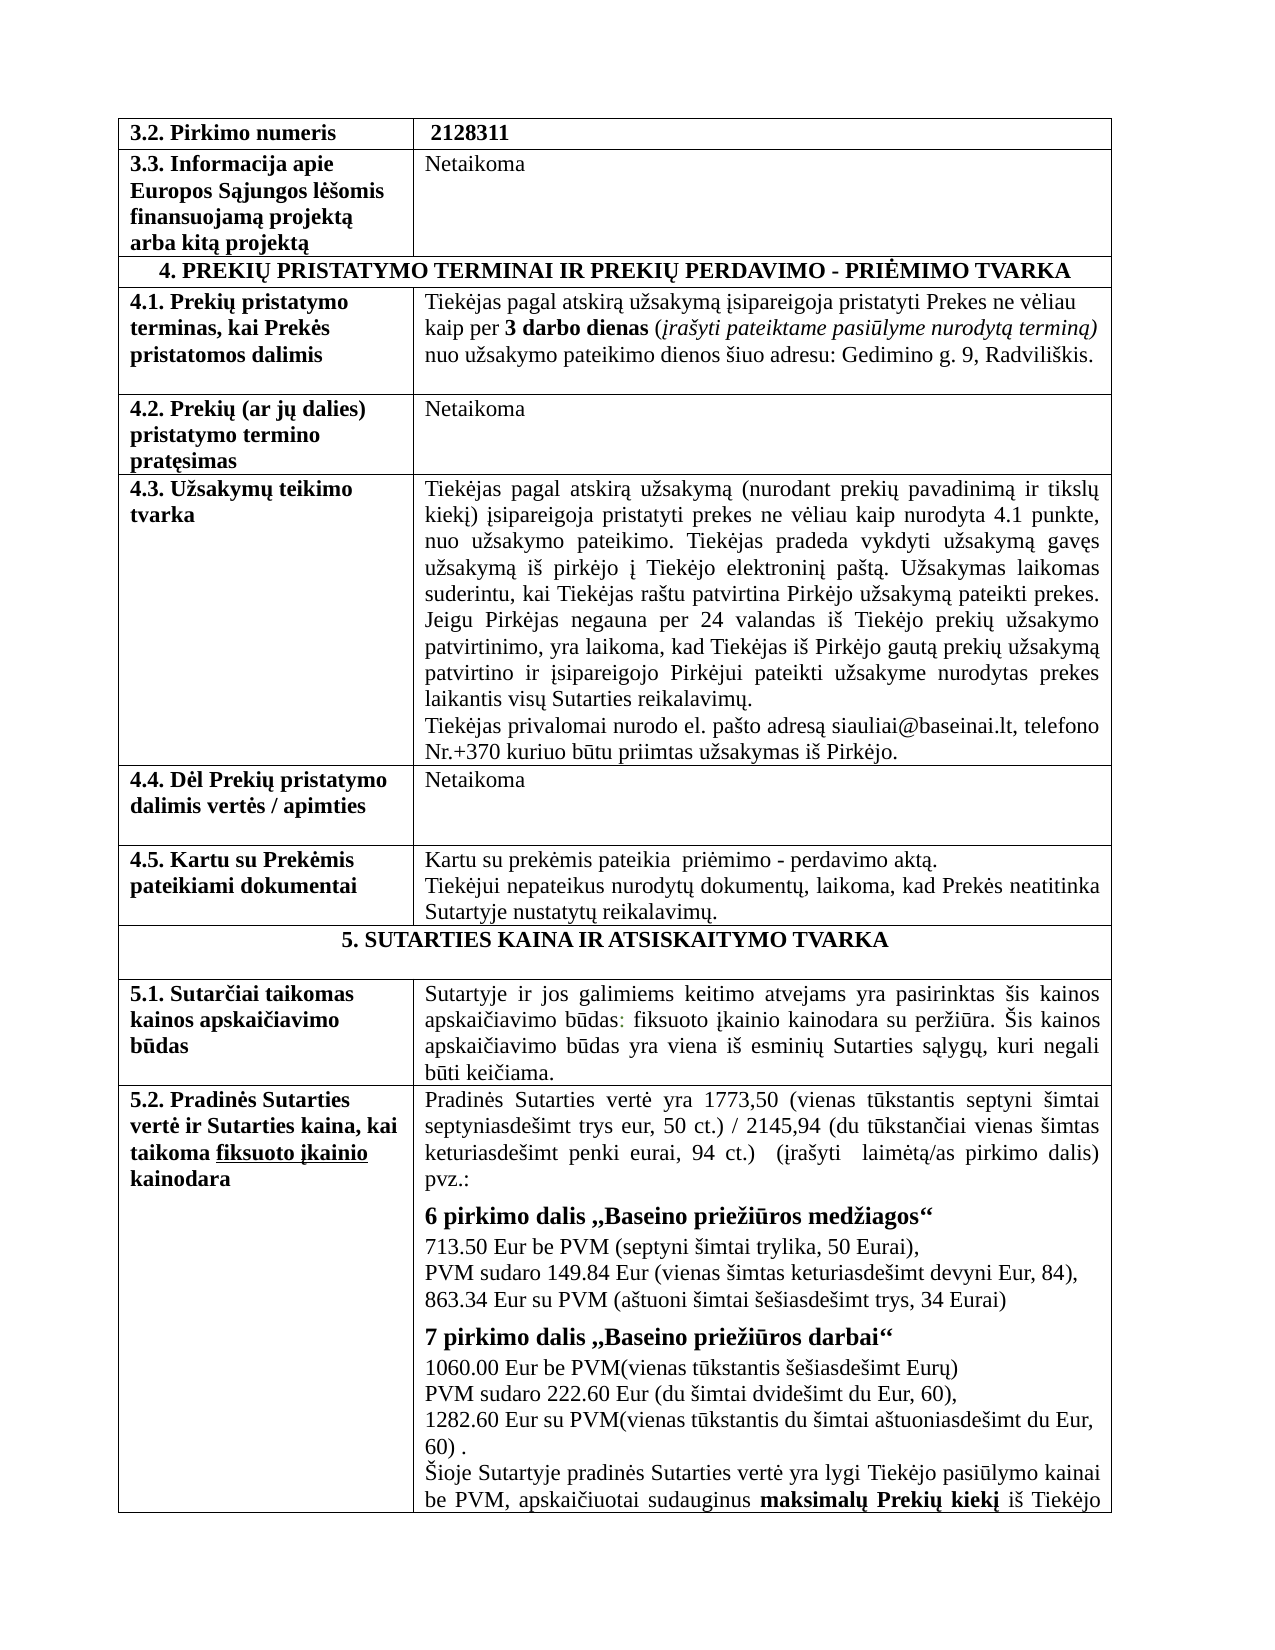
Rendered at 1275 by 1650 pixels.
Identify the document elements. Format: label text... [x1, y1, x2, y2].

table_cell 4.3. Užsakymų teikimo tvarka [119, 475, 413, 764]
table_cell Tiekėjas pagal atskirą užsakymą (nurodant prekių pavadinimą ir tikslų kiekį) įsipareigoja pristatyti prekes ne vėliau kaip nurodyta 4.1 punkte, nuo užsakymo pateikimo. Tiekėjas pradeda vykdyti užsakymą gavęs užsakymą iš pirkėjo į Tiekėjo elektroninį paštą. Užsakymas laikomas suderintu, kai Tiekėjas raštu patvirtina Pirkėjo užsakymą pateikti prekes. Jeigu Pirkėjas negauna per 24 valandas iš Tiekėjo prekių užsakymo patvirtinimo, yra laikoma, kad Tiekėjas iš Pirkėjo gautą prekių užsakymą patvirtino ir įsipareigojo Pirkėjui pateikti užsakyme nurodytas prekes laikantis visų Sutarties reikalavimų. Tiekėjas privalomai nurodo el. pašto adresą siauliai@baseinai.lt, telefono Nr.+370 kuriuo būtu priimtas užsakymas iš Pirkėjo. [414, 475, 1111, 764]
table_cell Netaikoma [414, 766, 1111, 845]
table_cell Netaikoma [414, 395, 1111, 474]
table_cell 4.5. Kartu su Prekėmis pateikiami dokumentai [119, 846, 413, 925]
table_cell Kartu su prekėmis pateikia priėmimo - perdavimo aktą. Tiekėjui nepateikus nurodytų dokumentų, laikoma, kad Prekės neatitinka Sutartyje nustatytų reikalavimų. [414, 846, 1111, 925]
table_cell 2128311 [414, 119, 1111, 149]
table_cell 4.1. Prekių pristatymo terminas, kai Prekės pristatomos dalimis [119, 288, 413, 393]
table_cell Tiekėjas pagal atskirą užsakymą įsipareigoja pristatyti Prekes ne vėliau kaip per 3 darbo dienas (įrašyti pateiktame pasiūlyme nurodytą terminą) nuo užsakymo pateikimo dienos šiuo adresu: Gedimino g. 9, Radviliškis. [414, 288, 1111, 393]
table_cell Pradinės Sutarties vertė yra 1773,50 (vienas tūkstantis septyni šimtai septyniasdešimt trys eur, 50 ct.) / 2145,94 (du tūkstančiai vienas šimtas keturiasdešimt penki eurai, 94 ct.) (įrašyti laimėtą/as pirkimo dalis) pvz.: 6 pirkimo dalis ,,Baseino priežiūros medžiagos‘‘ 713.50 Eur be PVM (septyni šimtai trylika, 50 Eurai), PVM sudaro 149.84 Eur (vienas šimtas keturiasdešimt devyni Eur, 84), 863.34 Eur su PVM (aštuoni šimtai šešiasdešimt trys, 34 Eurai) 7 pirkimo dalis ,,Baseino priežiūros darbai‘‘ 1060.00 Eur be PVM(vienas tūkstantis šešiasdešimt Eurų) PVM sudaro 222.60 Eur (du šimtai dvidešimt du Eur, 60), 1282.60 Eur su PVM(vienas tūkstantis du šimtai aštuoniasdešimt du Eur, 60) . Šioje Sutartyje pradinės Sutarties vertė yra lygi Tiekėjo pasiūlymo kainai be PVM, apskaičiuotai sudauginus maksimalų Prekių kiekį iš Tiekėjo [414, 1086, 1111, 1512]
table_cell 5.2. Pradinės Sutarties vertė ir Sutarties kaina, kai taikoma fiksuoto įkainio kainodara [119, 1086, 413, 1512]
table_cell Sutartyje ir jos galimiems keitimo atvejams yra pasirinktas šis kainos apskaičiavimo būdas: fiksuoto įkainio kainodara su peržiūra. Šis kainos apskaičiavimo būdas yra viena iš esminių Sutarties sąlygų, kuri negali būti keičiama. [414, 980, 1111, 1085]
table_cell 4. PREKIŲ PRISTATYMO TERMINAI IR PREKIŲ PERDAVIMO - PRIĖMIMO TVARKA [119, 257, 1111, 287]
table_cell 4.4. Dėl Prekių pristatymo dalimis vertės / apimties [119, 766, 413, 845]
table_cell 3.2. Pirkimo numeris [119, 119, 413, 149]
table_cell Netaikoma [414, 150, 1111, 256]
table_cell 5. SUTARTIES KAINA IR ATSISKAITYMO TVARKA [119, 926, 1111, 978]
table_cell 3.3. Informacija apie Europos Sąjungos lėšomis finansuojamą projektą arba kitą projektą [119, 150, 413, 256]
table_cell 5.1. Sutarčiai taikomas kainos apskaičiavimo būdas [119, 980, 413, 1085]
table_cell 4.2. Prekių (ar jų dalies) pristatymo termino pratęsimas [119, 395, 413, 474]
